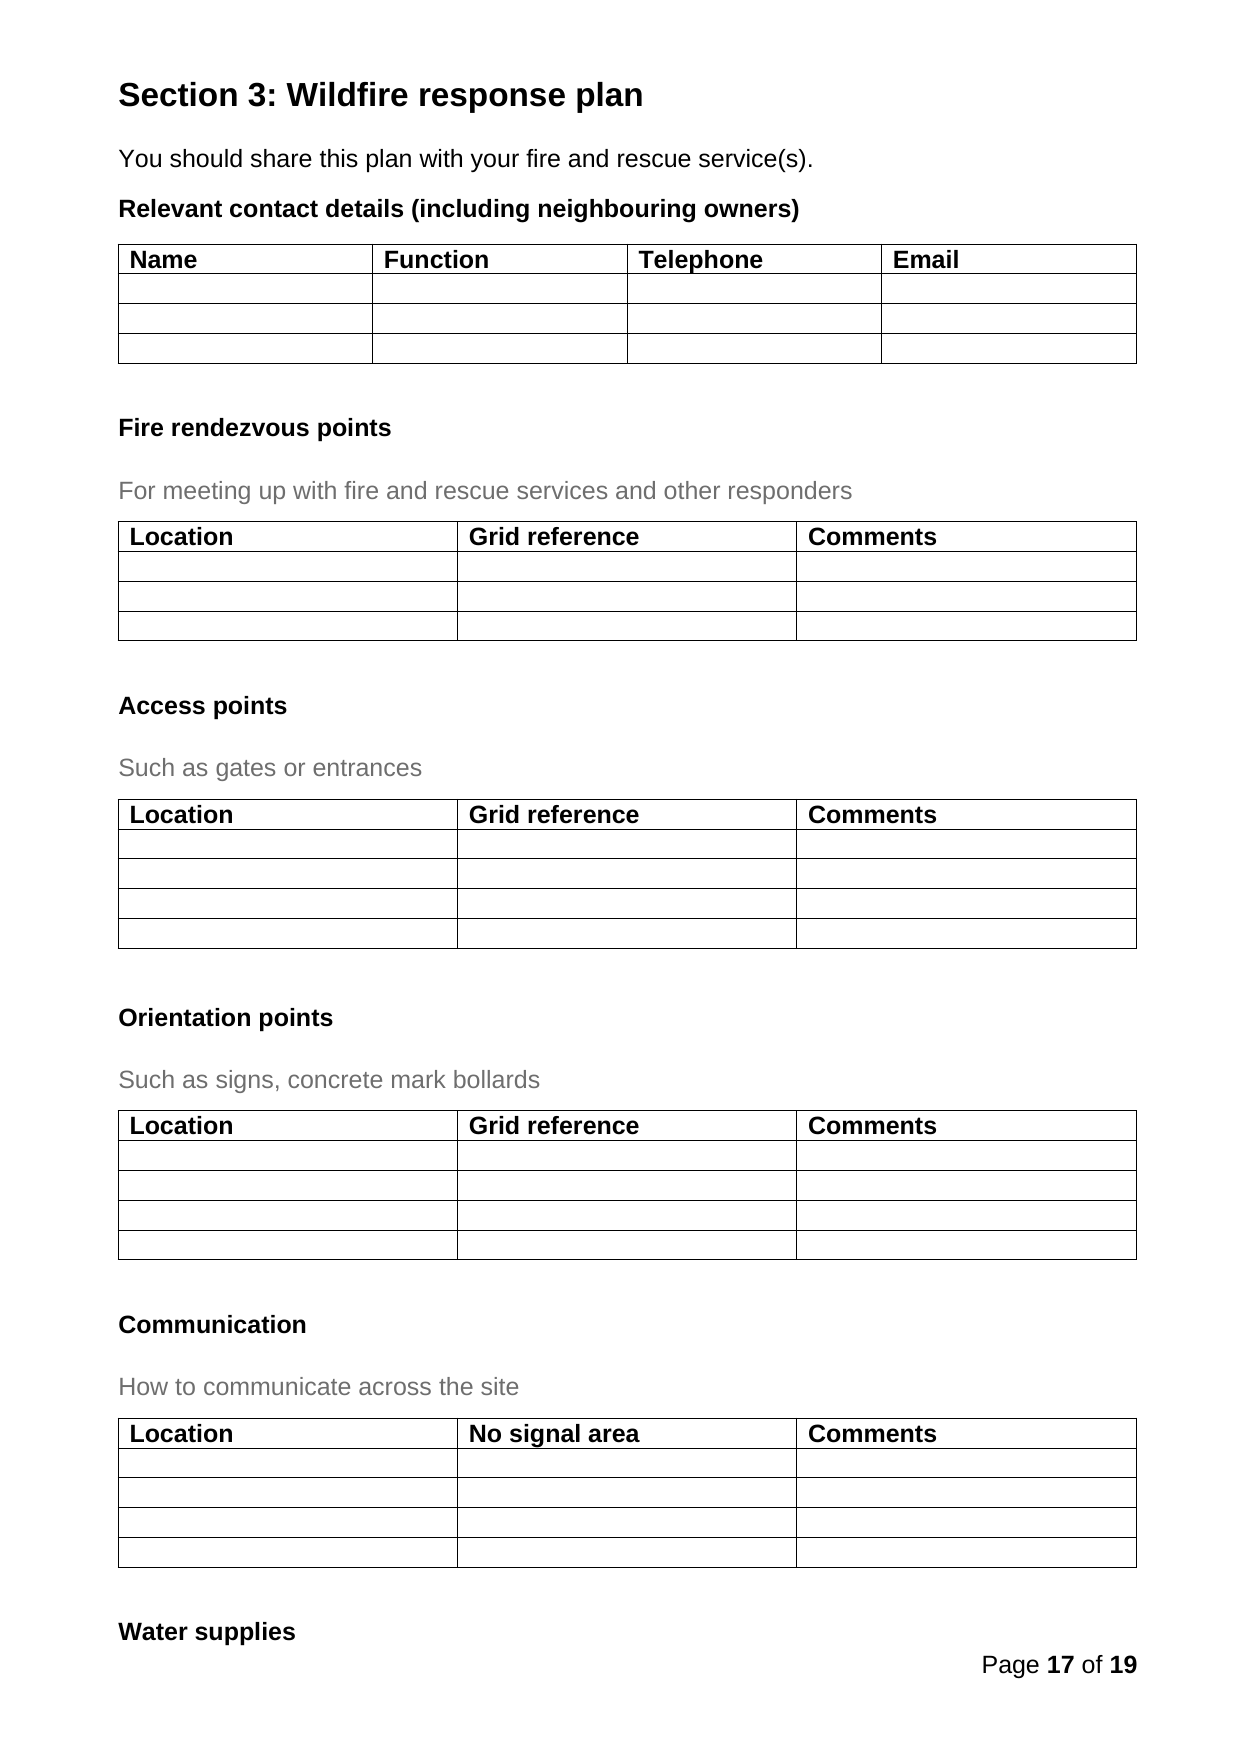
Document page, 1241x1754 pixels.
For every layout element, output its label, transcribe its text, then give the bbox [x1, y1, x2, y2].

table_cell [458, 612, 796, 640]
table_header Location [119, 1111, 457, 1140]
text For meeting up with fire and rescue services and other responders [118, 476, 1137, 504]
table_cell [458, 859, 796, 888]
table_header Location [119, 522, 457, 551]
table_cell [119, 1141, 457, 1170]
table_cell [119, 582, 457, 611]
table_cell [119, 889, 457, 918]
table_cell [797, 1449, 1136, 1477]
table_cell [119, 1478, 457, 1507]
table_cell [458, 1201, 796, 1229]
table_header Grid reference [458, 1111, 796, 1140]
table_header Email [882, 245, 1136, 273]
table_cell [458, 1508, 796, 1537]
table_cell [458, 1141, 796, 1170]
table_header Grid reference [458, 522, 796, 551]
table_cell [882, 334, 1136, 363]
table_cell [458, 830, 796, 858]
table_header Name [119, 245, 372, 273]
text Relevant contact details (including neighbouring owners) [118, 194, 1137, 223]
table_header Location [119, 1419, 457, 1447]
table_cell [797, 1478, 1136, 1507]
text Orientation points [118, 1003, 1137, 1031]
text Such as signs, concrete mark bollards [118, 1065, 1137, 1093]
table_cell [119, 830, 457, 858]
table_header Comments [797, 1111, 1136, 1140]
table_cell [882, 274, 1136, 303]
table_cell [458, 919, 796, 948]
table_cell [797, 612, 1136, 640]
table_cell [797, 1538, 1136, 1567]
table_cell [458, 1538, 796, 1567]
text Such as gates or entrances [118, 753, 1137, 782]
table_cell [797, 889, 1136, 918]
table_cell [119, 334, 372, 363]
table_cell [628, 334, 881, 363]
text Access points [118, 691, 1137, 720]
text Communication [118, 1310, 1137, 1339]
table_cell [119, 304, 372, 333]
table_cell [119, 859, 457, 888]
table_header No signal area [458, 1419, 796, 1447]
text You should share this plan with your fire and rescue service(s). [118, 144, 1137, 173]
table_cell [373, 274, 627, 303]
table_cell [458, 1231, 796, 1259]
table_cell [458, 889, 796, 918]
table_header Comments [797, 522, 1136, 551]
table_cell [882, 304, 1136, 333]
table_cell [119, 1508, 457, 1537]
table_cell [119, 1201, 457, 1229]
table_cell [797, 919, 1136, 948]
table_cell [797, 859, 1136, 888]
table_cell [628, 274, 881, 303]
table_header Location [119, 800, 457, 828]
table_cell [797, 1508, 1136, 1537]
table_cell [373, 334, 627, 363]
table_cell [458, 582, 796, 611]
table_header Grid reference [458, 800, 796, 828]
table_cell [119, 1231, 457, 1259]
table_cell [458, 1171, 796, 1200]
table_cell [797, 1171, 1136, 1200]
table_header Comments [797, 800, 1136, 828]
table_cell [797, 552, 1136, 581]
text How to communicate across the site [118, 1372, 1137, 1401]
table_cell [119, 612, 457, 640]
subtitle Section 3: Wildfire response plan [118, 75, 1137, 113]
table_cell [119, 1449, 457, 1477]
text Water supplies [118, 1617, 1137, 1646]
table_cell [458, 1449, 796, 1477]
table_header Function [373, 245, 627, 273]
table_cell [797, 1141, 1136, 1170]
table_header Comments [797, 1419, 1136, 1447]
table_cell [119, 274, 372, 303]
table_cell [797, 1231, 1136, 1259]
table_cell [119, 552, 457, 581]
table_cell [797, 582, 1136, 611]
text Fire rendezvous points [118, 413, 1137, 442]
table_cell [797, 830, 1136, 858]
table_cell [373, 304, 627, 333]
table_cell [119, 1538, 457, 1567]
table_cell [628, 304, 881, 333]
table_cell [119, 919, 457, 948]
table_cell [458, 1478, 796, 1507]
table_cell [797, 1201, 1136, 1229]
table_cell [119, 1171, 457, 1200]
table_cell [458, 552, 796, 581]
table_header Telephone [628, 245, 881, 273]
